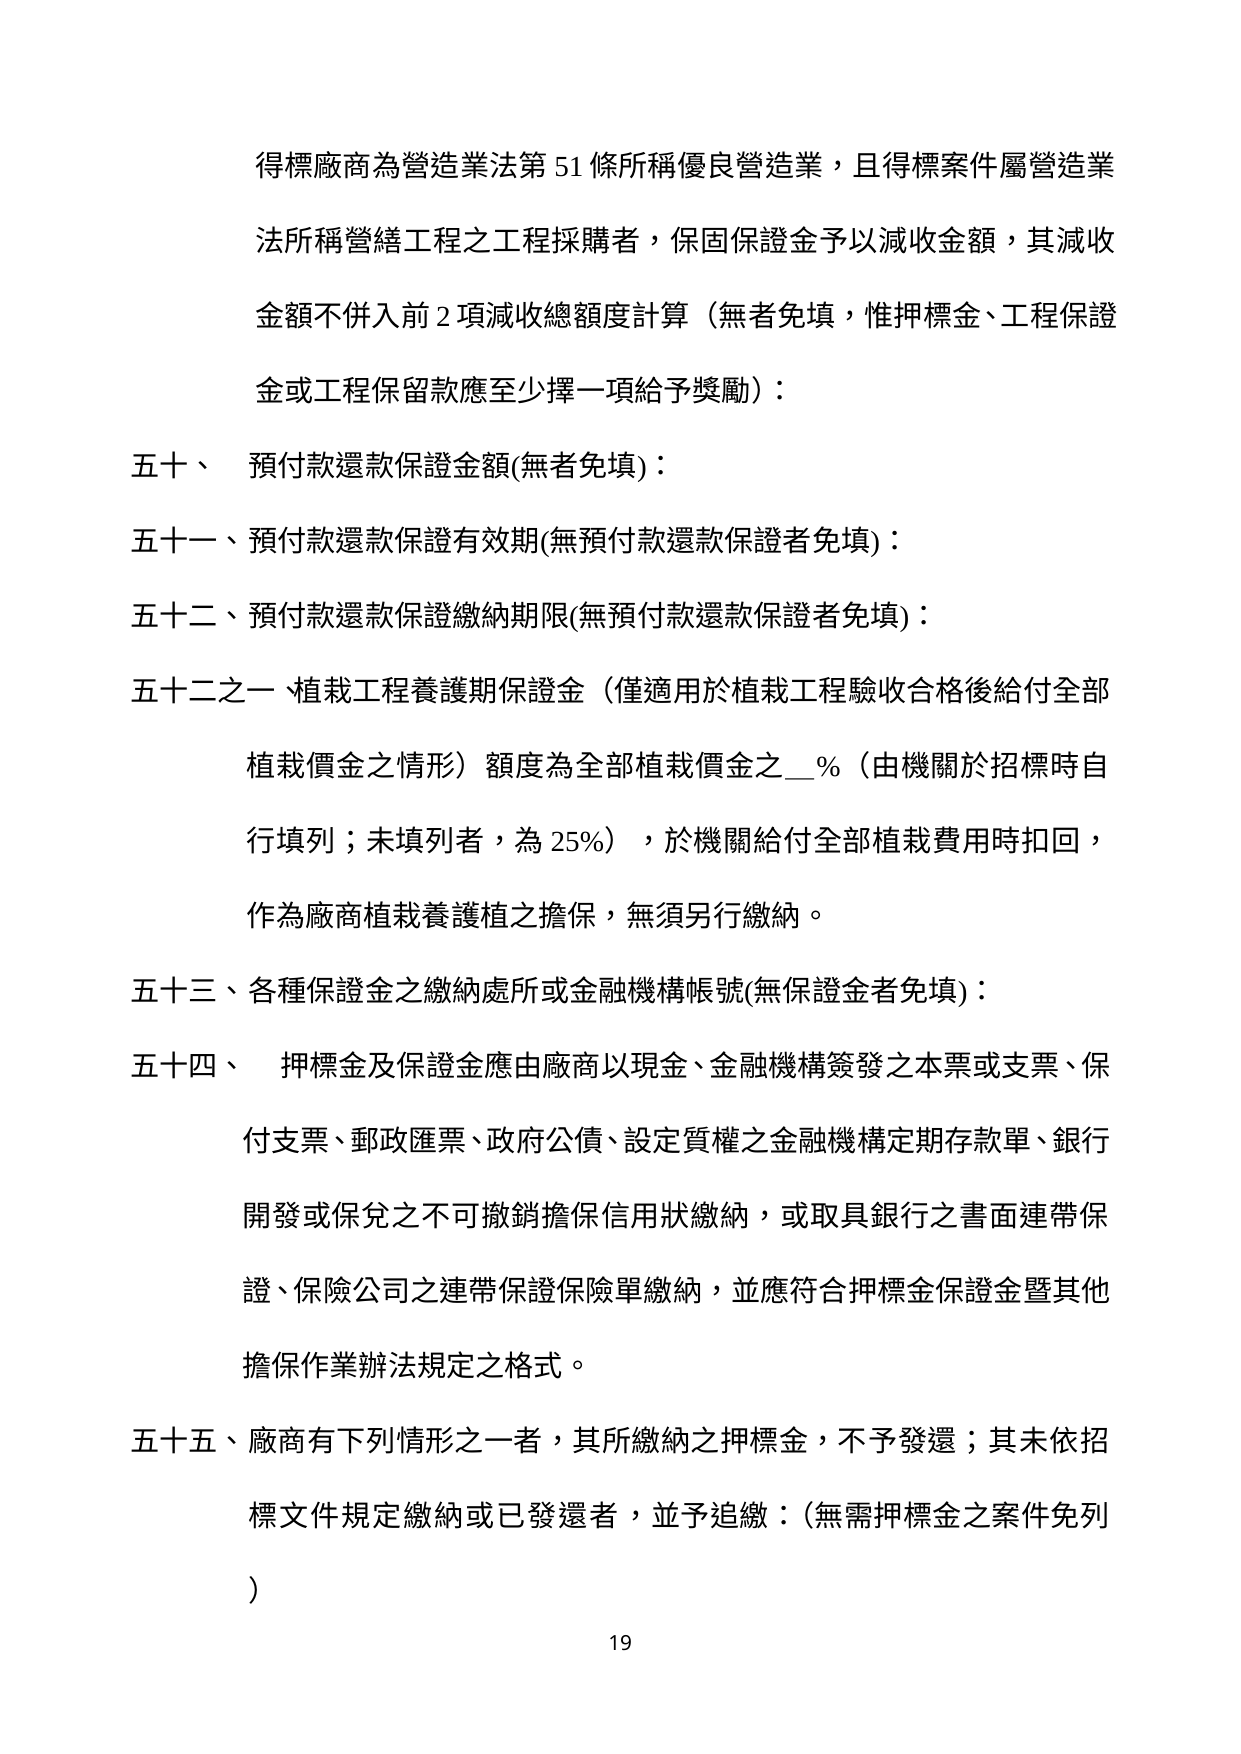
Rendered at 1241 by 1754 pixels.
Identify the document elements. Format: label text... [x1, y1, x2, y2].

list 押標金及保證金應由廠商以現金、金融機構簽發之本票或支票、保付支票、郵政匯票、政府公債、設定質權之金融機構定期存款單、銀行開發或保兌之不可撤銷擔保信用狀繳納，或取具銀行之書面連帶保證、保險公司之連帶保證保險單繳納，並應符合押標金保證金暨其他擔保作業辦法規定之格式。 [130, 1026, 1110, 1401]
text 得標廠商為營造業法第51條所稱優良營造業，且得標案件屬營造業法所稱營繕工程之工程採購者，保固保證金予以減收金額，其減收金額不併入前2項減收總額度計算（無者免填，惟押標金、工程保證金或工程保留款應至少擇一項給予獎勵）： [255, 126, 1117, 426]
list 預付款還款保證繳納期限(無預付款還款保證者免填)： [130, 576, 1110, 651]
list 預付款還款保證有效期(無預付款還款保證者免填)： [130, 501, 1110, 576]
list 各種保證金之繳納處所或金融機構帳號(無保證金者免填)： [130, 951, 1110, 1026]
list 預付款還款保證金額(無者免填)： [130, 426, 1110, 501]
list 廠商有下列情形之一者，其所繳納之押標金，不予發還；其未依招標文件規定繳納或已發還者，並予追繳：（無需押標金之案件免列） [130, 1401, 1110, 1626]
text 五十二之一、植栽工程養護期保證金（僅適用於植栽工程驗收合格後給付全部植栽價金之情形）額度為全部植栽價金之＿%（由機關於招標時自行填列；未填列者，為25%），於機關給付全部植栽費用時扣回，作為廠商植栽養護植之擔保，無須另行繳納。 [130, 651, 1110, 951]
